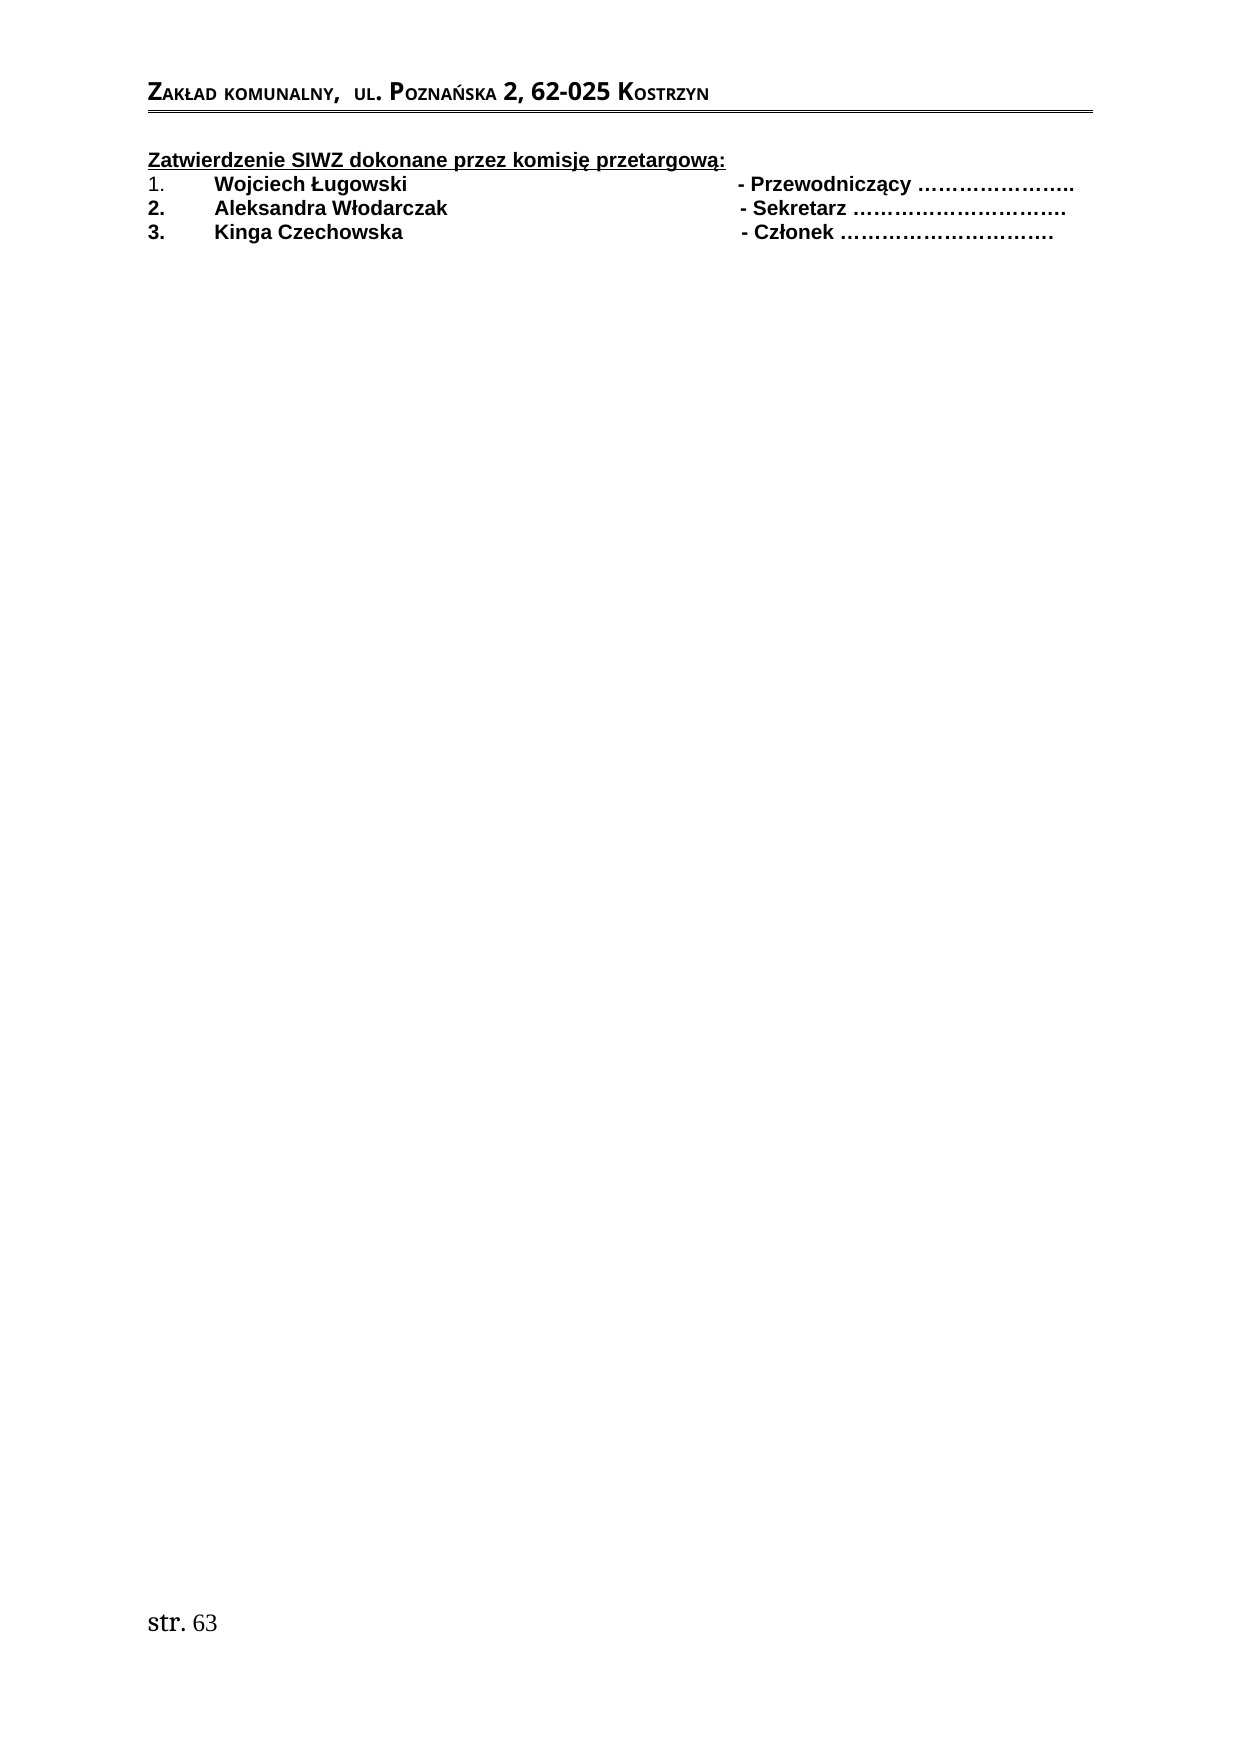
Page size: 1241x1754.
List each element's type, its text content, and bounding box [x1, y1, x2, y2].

list Aleksandra Włodarczak - Sekretarz …………………………. [148, 196, 1093, 219]
list Kinga Czechowska - Członek …………………………. [148, 219, 1093, 243]
text Zatwierdzenie SIWZ dokonane przez komisję przetargową: [148, 148, 1093, 172]
list Wojciech Ługowski - Przewodniczący ………………….. [148, 172, 1093, 196]
